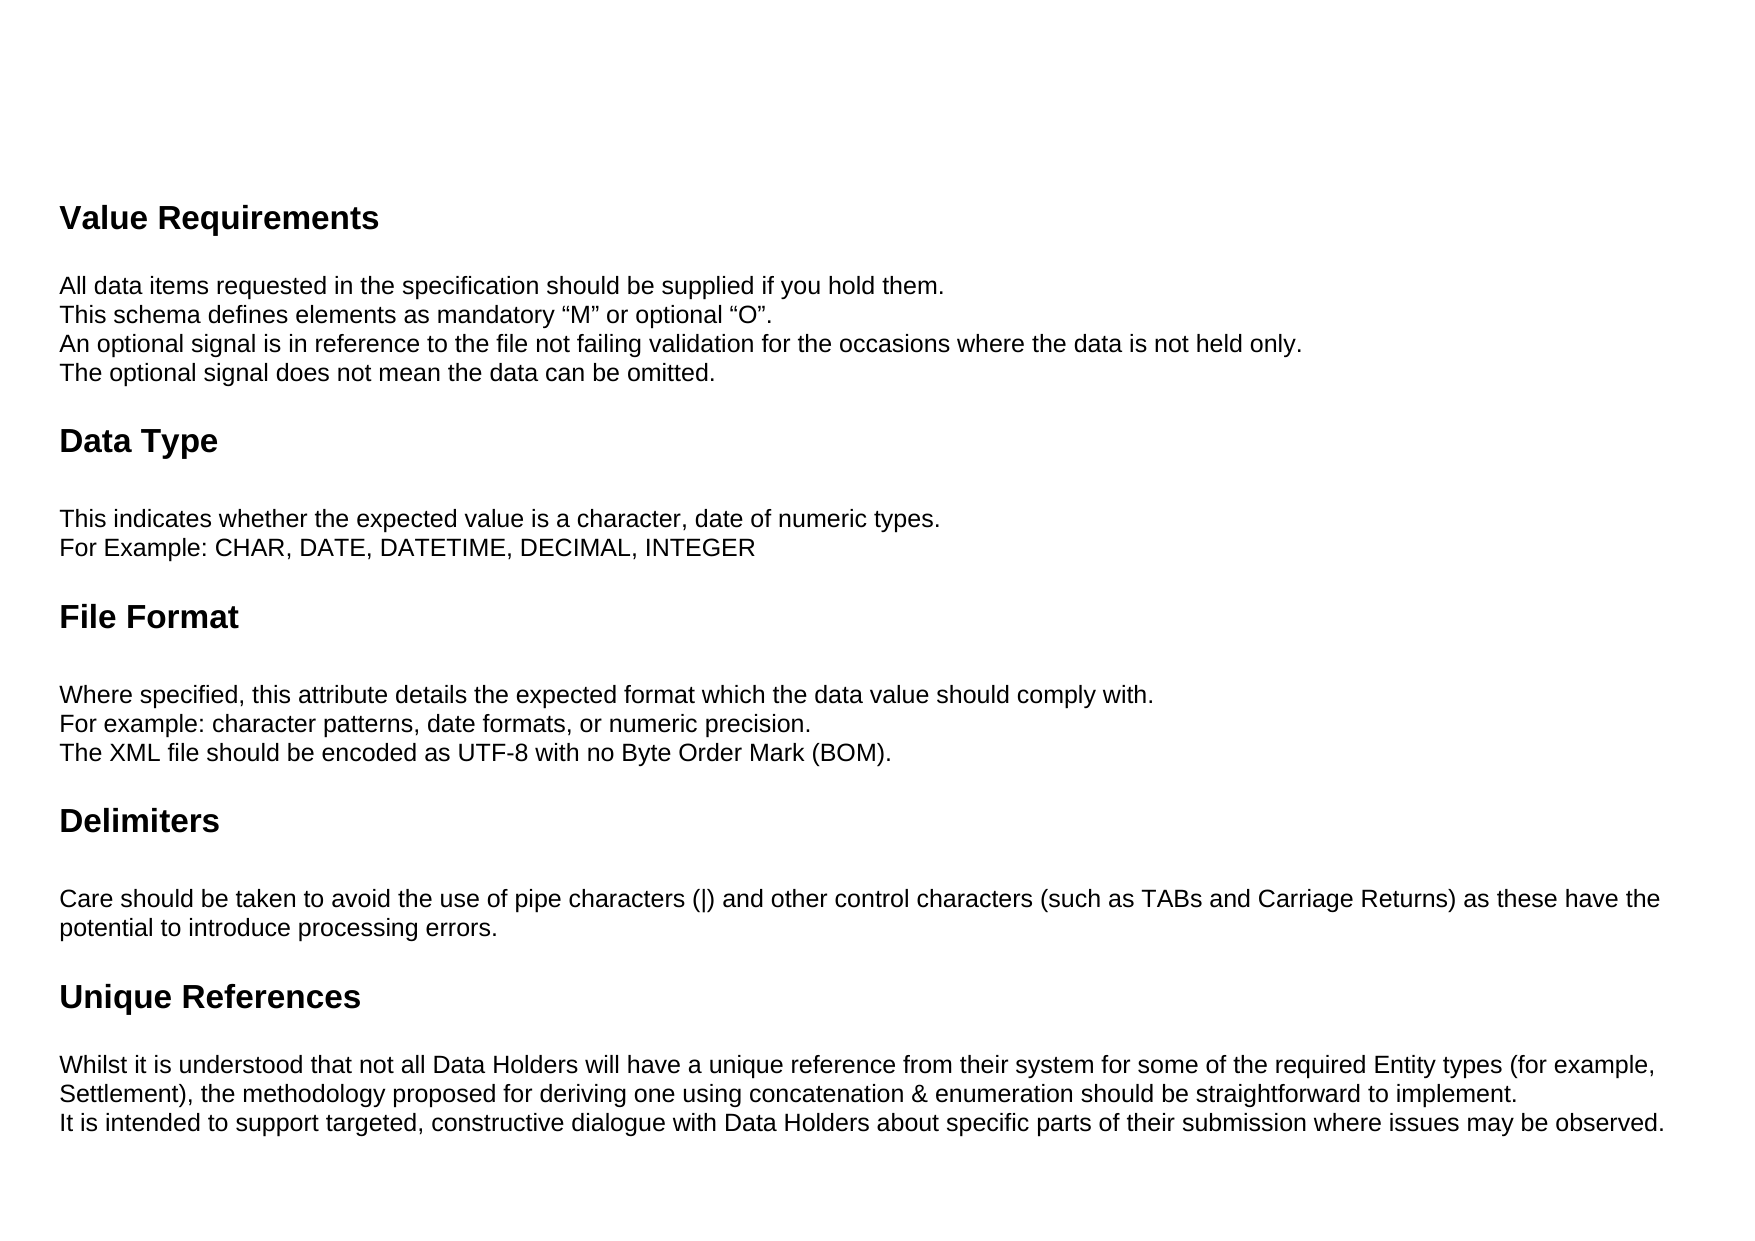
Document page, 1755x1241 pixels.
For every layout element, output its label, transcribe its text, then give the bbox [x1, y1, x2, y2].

text Whilst it is understood that not all Data Holders will have a unique reference from their system for some of the required Entity types (for example, Settlement), the methodology proposed for deriving one using concatenation & enumeration should be straightforward to implement. [59, 1050, 1724, 1108]
subtitle Unique References [59, 977, 1724, 1015]
subtitle Value Requirements [59, 198, 1724, 236]
subtitle Delimiters [59, 801, 1724, 878]
text An optional signal is in reference to the file not failing validation for the occasions where the data is not held only. [59, 329, 1724, 357]
text The XML file should be encoded as UTF-8 with no Byte Order Mark (BOM). [59, 737, 1724, 795]
text Where specified, this attribute details the expected format which the data value should comply with. [59, 680, 1724, 709]
text All data items requested in the specification should be supplied if you hold them. [59, 271, 1724, 300]
subtitle File Format [59, 597, 1724, 674]
text It is intended to support targeted, constructive dialogue with Data Holders about specific parts of their submission where issues may be observed. [59, 1108, 1724, 1137]
subtitle Data Type [59, 421, 1724, 498]
text The optional signal does not mean the data can be omitted. [59, 357, 1724, 386]
text This indicates whether the expected value is a character, date of numeric types. [59, 504, 1724, 533]
text For Example: CHAR, DATE, DATETIME, DECIMAL, INTEGER [59, 533, 1724, 591]
text Care should be taken to avoid the use of pipe characters (|) and other control characters (such as TABs and Carriage Returns) as these have the potential to introduce processing errors. [59, 884, 1724, 971]
text This schema defines elements as mandatory “M” or optional “O”. [59, 300, 1724, 329]
text For example: character patterns, date formats, or numeric precision. [59, 709, 1724, 737]
